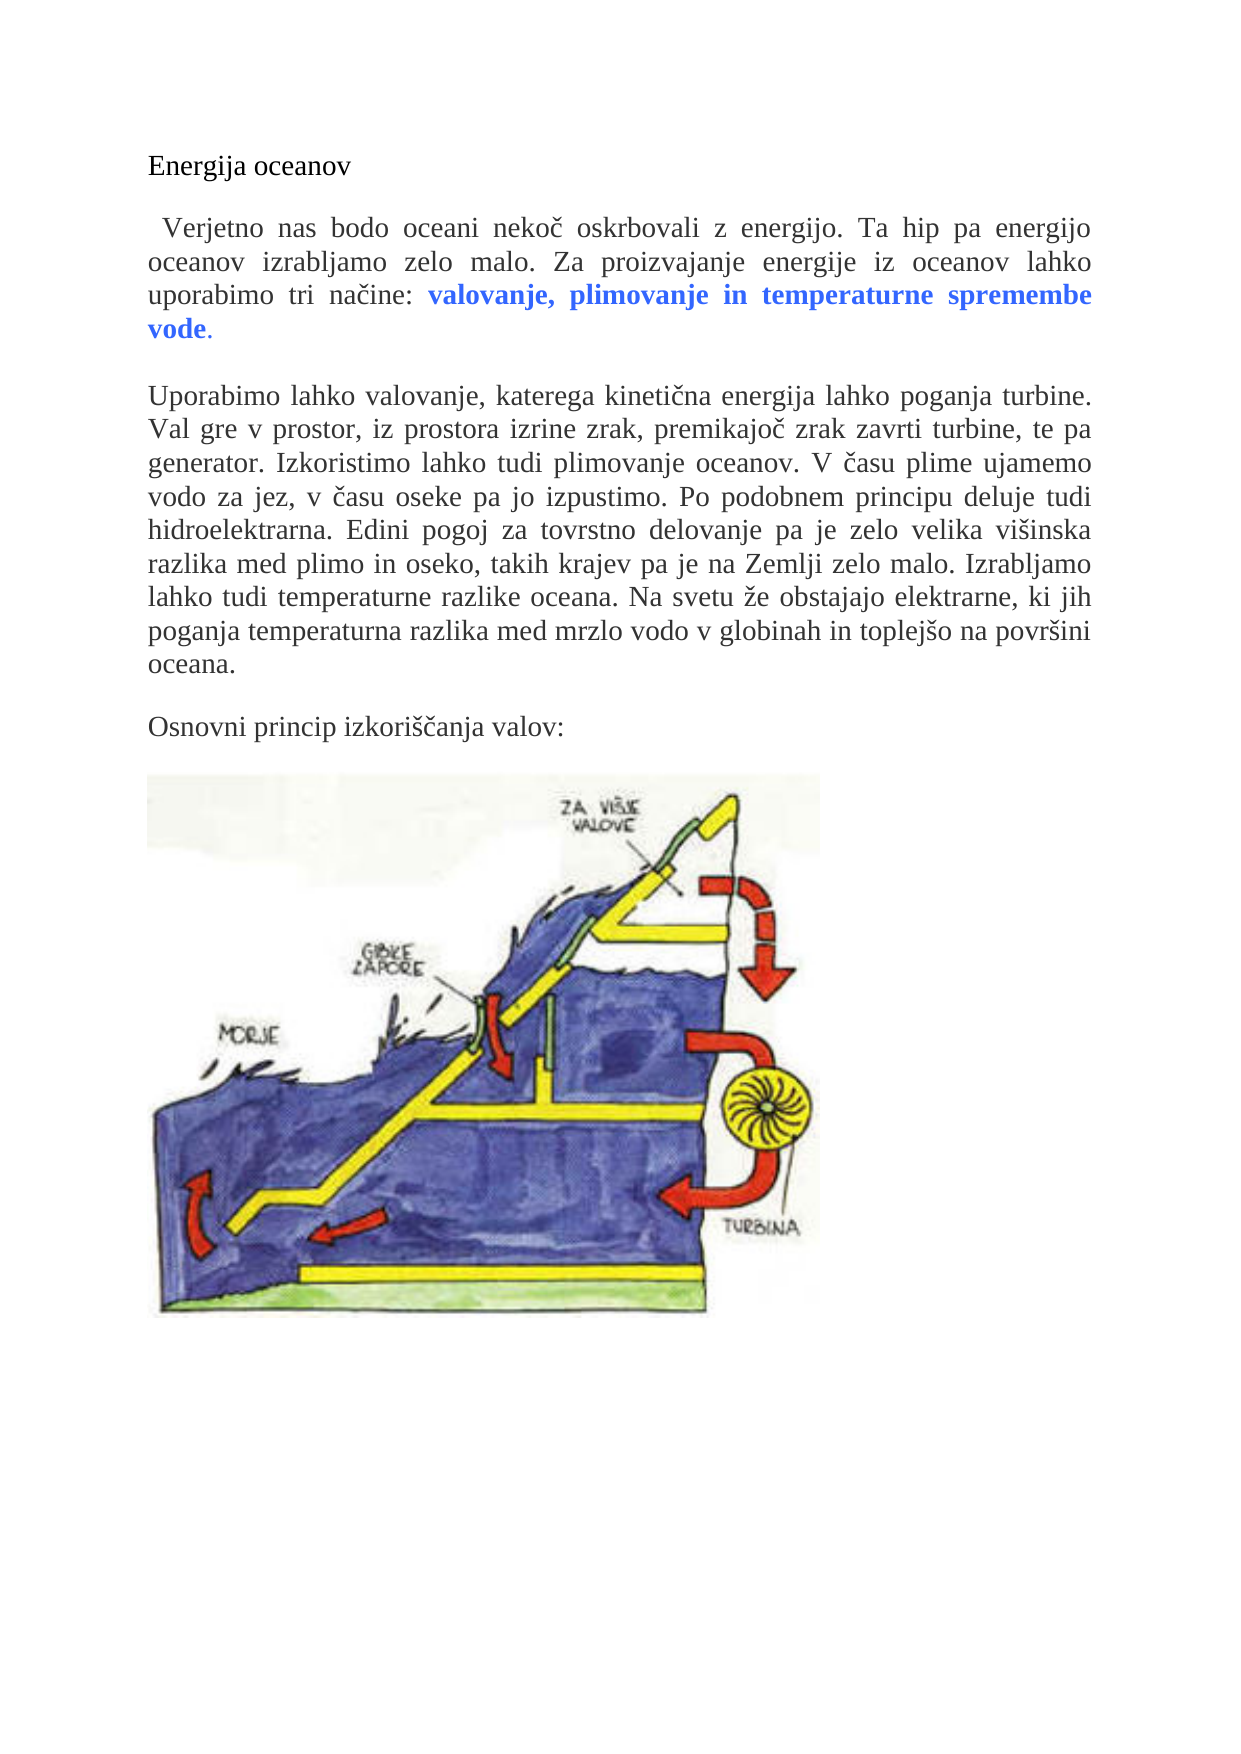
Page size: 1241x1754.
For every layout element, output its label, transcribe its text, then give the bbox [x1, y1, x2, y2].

text Energija oceanov [148, 148, 1093, 181]
text Verjetno nas bodo oceani nekoč oskrbovali z energijo. Ta hip pa energijo oceanov izrabljamo zelo malo. Za proizvajanje energije iz oceanov lahko uporabimo tri načine: valovanje, plimovanje in temperaturne spremembe vode. Uporabimo lahko valovanje, katerega kinetična energija lahko poganja turbine. Val gre v prostor, iz prostora izrine zrak, premikajoč zrak zavrti turbine, te pa generator. Izkoristimo lahko tudi plimovanje oceanov. V času plime ujamemo vodo za jez, v času oseke pa jo izpustimo. Po podobnem principu deluje tudi hidroelektrarna. Edini pogoj za tovrstno delovanje pa je zelo velika višinska razlika med plimo in oseko, takih krajev pa je na Zemlji zelo malo. Izrabljamo lahko tudi temperaturne razlike oceana. Na svetu že obstajajo elektrarne, ki jih poganja temperaturna razlika med mrzlo vodo v globinah in toplejšo na površini oceana. [148, 210, 1093, 680]
picture [147, 771, 820, 1318]
text Osnovni princip izkoriščanja valov: [148, 709, 1093, 743]
